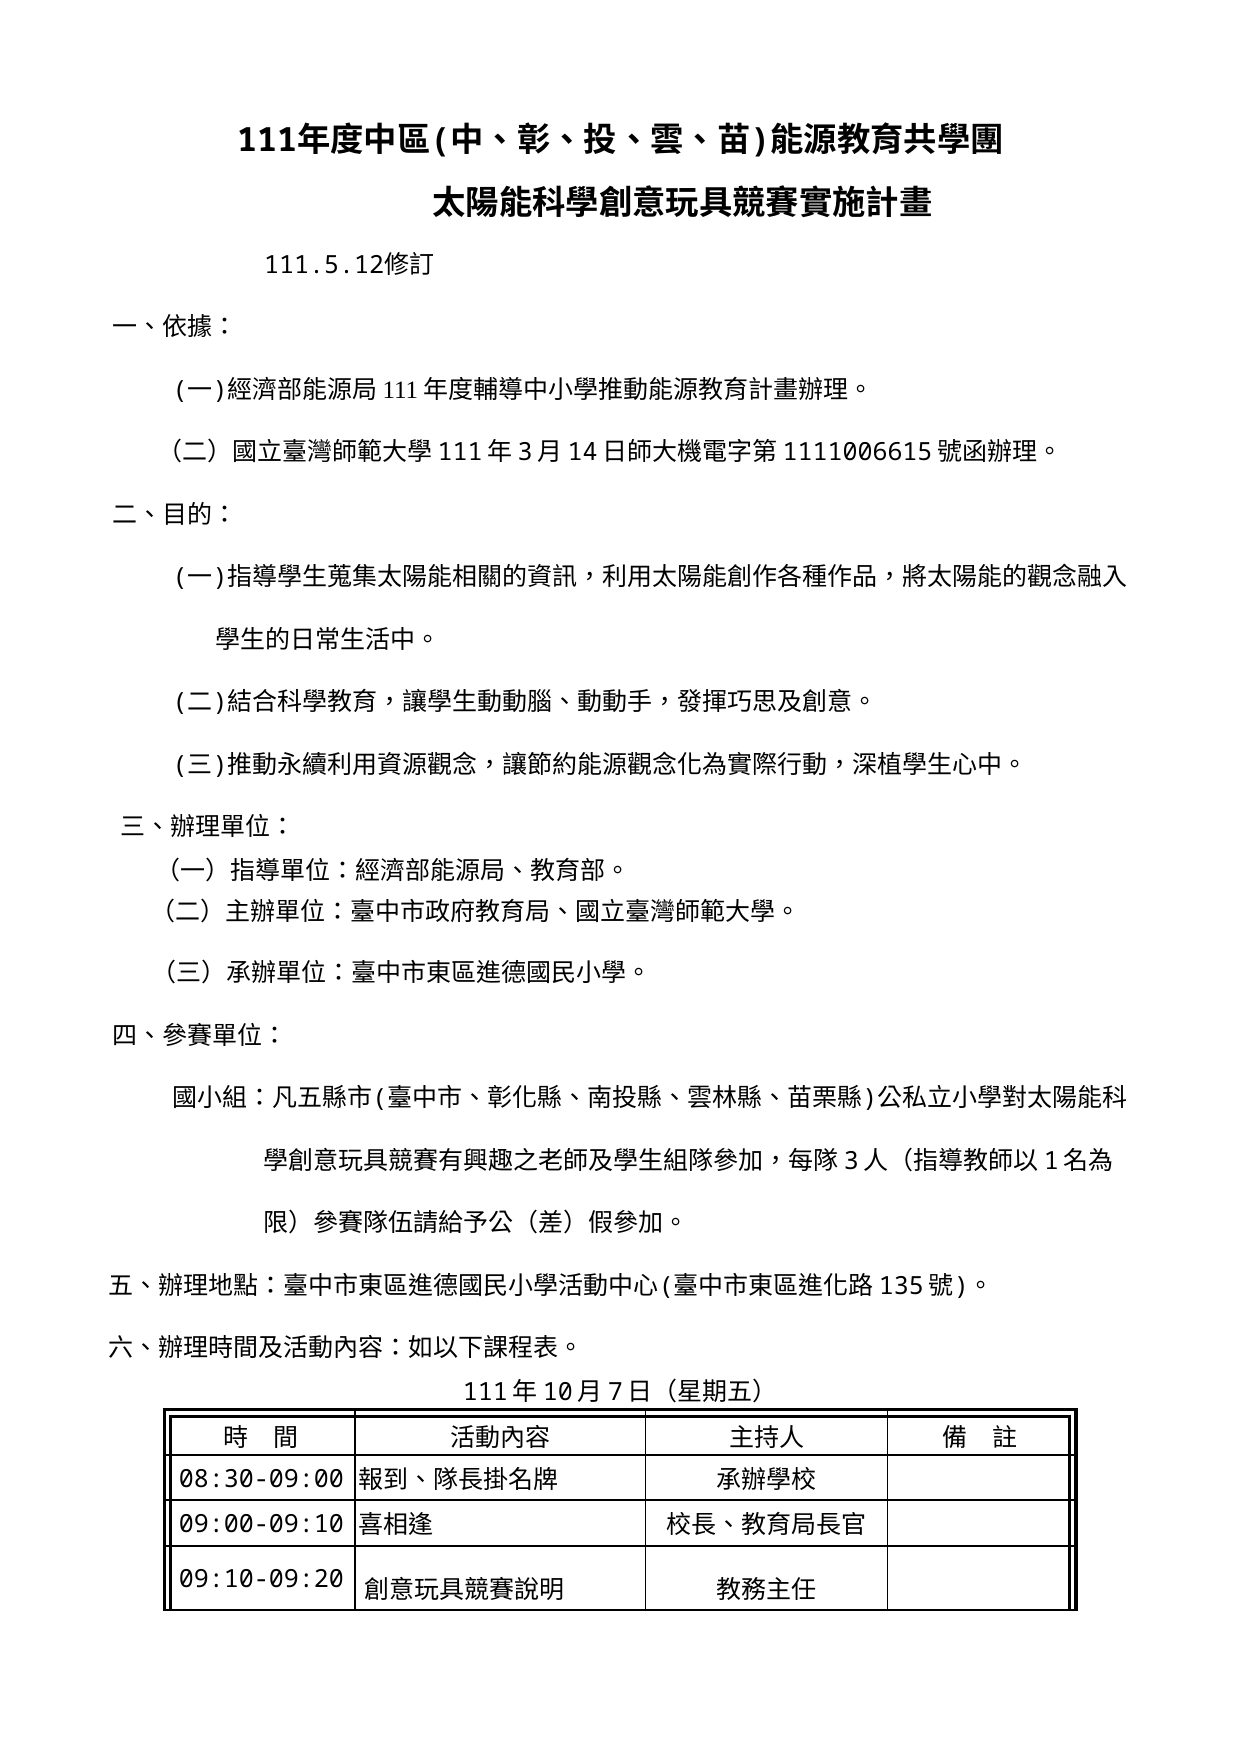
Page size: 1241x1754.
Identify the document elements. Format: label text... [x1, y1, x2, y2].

table_cell 校長、教育局長官 [646, 1501, 887, 1545]
table_cell 喜相逢 [356, 1501, 645, 1545]
text 六、辦理時間及活動內容：如以下課程表。 [93, 1304, 1128, 1367]
text 太陽能科學創意玩具競賽實施計畫 111.5.12修訂 [112, 158, 1128, 283]
table_cell [888, 1456, 1068, 1499]
text 111年10月7日（星期五） [112, 1367, 1128, 1408]
table_cell 08:30-09:00 [172, 1456, 354, 1499]
text （二）國立臺灣師範大學111年3月14日師大機電字第1111006615號函辦理。 [112, 408, 1128, 471]
table_cell 創意玩具競賽說明 [356, 1547, 645, 1609]
table_header [356, 1411, 645, 1415]
text 國小組：凡五縣市(臺中市、彰化縣、南投縣、雲林縣、苗栗縣)公私立小學對太陽能科學創意玩具競賽有興趣之老師及學生組隊參加，每隊3人（指導教師以1名為限）參賽隊伍請給予公（差）假參加。 [127, 1054, 1128, 1242]
table_cell 09:00-09:10 [172, 1501, 354, 1545]
text 四、參賽單位： [112, 992, 1128, 1054]
text 三、辦理單位： [75, 783, 1128, 846]
table_header 備 註 [888, 1411, 1073, 1454]
table_cell [888, 1547, 1068, 1609]
text (一)經濟部能源局111年度輔導中小學推動能源教育計畫辦理。 [112, 346, 1128, 408]
text (二)結合科學教育，讓學生動動腦、動動手，發揮巧思及創意。 [112, 658, 1128, 721]
table_cell 承辦學校 [646, 1456, 887, 1499]
text 一、依據： [112, 283, 1128, 346]
table_header 主持人 [646, 1418, 887, 1454]
table_cell 報到、隊長掛名牌 [356, 1456, 645, 1499]
text 111年度中區(中、彰、投、雲、苗)能源教育共學團 [112, 96, 1128, 158]
text (三)推動永續利用資源觀念，讓節約能源觀念化為實際行動，深植學生心中。 [112, 721, 1128, 783]
text （三）承辦單位：臺中市東區進德國民小學。 [151, 929, 1128, 992]
text (一)指導學生蒐集太陽能相關的資訊，利用太陽能創作各種作品，將太陽能的觀念融入學生的日常生活中。 [112, 533, 1128, 658]
table_header 時 間 [168, 1411, 354, 1454]
text （二）主辦單位：臺中市政府教育局、國立臺灣師範大學。 [112, 887, 1128, 929]
table_cell 教務主任 [646, 1547, 887, 1609]
table_cell 09:10-09:20 [172, 1547, 354, 1609]
text 五、辦理地點：臺中市東區進德國民小學活動中心(臺中市東區進化路135號)。 [93, 1242, 1128, 1304]
table_cell [888, 1501, 1068, 1545]
text 二、目的： [112, 471, 1128, 533]
text （一）指導單位：經濟部能源局、教育部。 [112, 846, 1128, 887]
table_header [646, 1411, 887, 1415]
table_header 活動內容 [356, 1418, 645, 1454]
